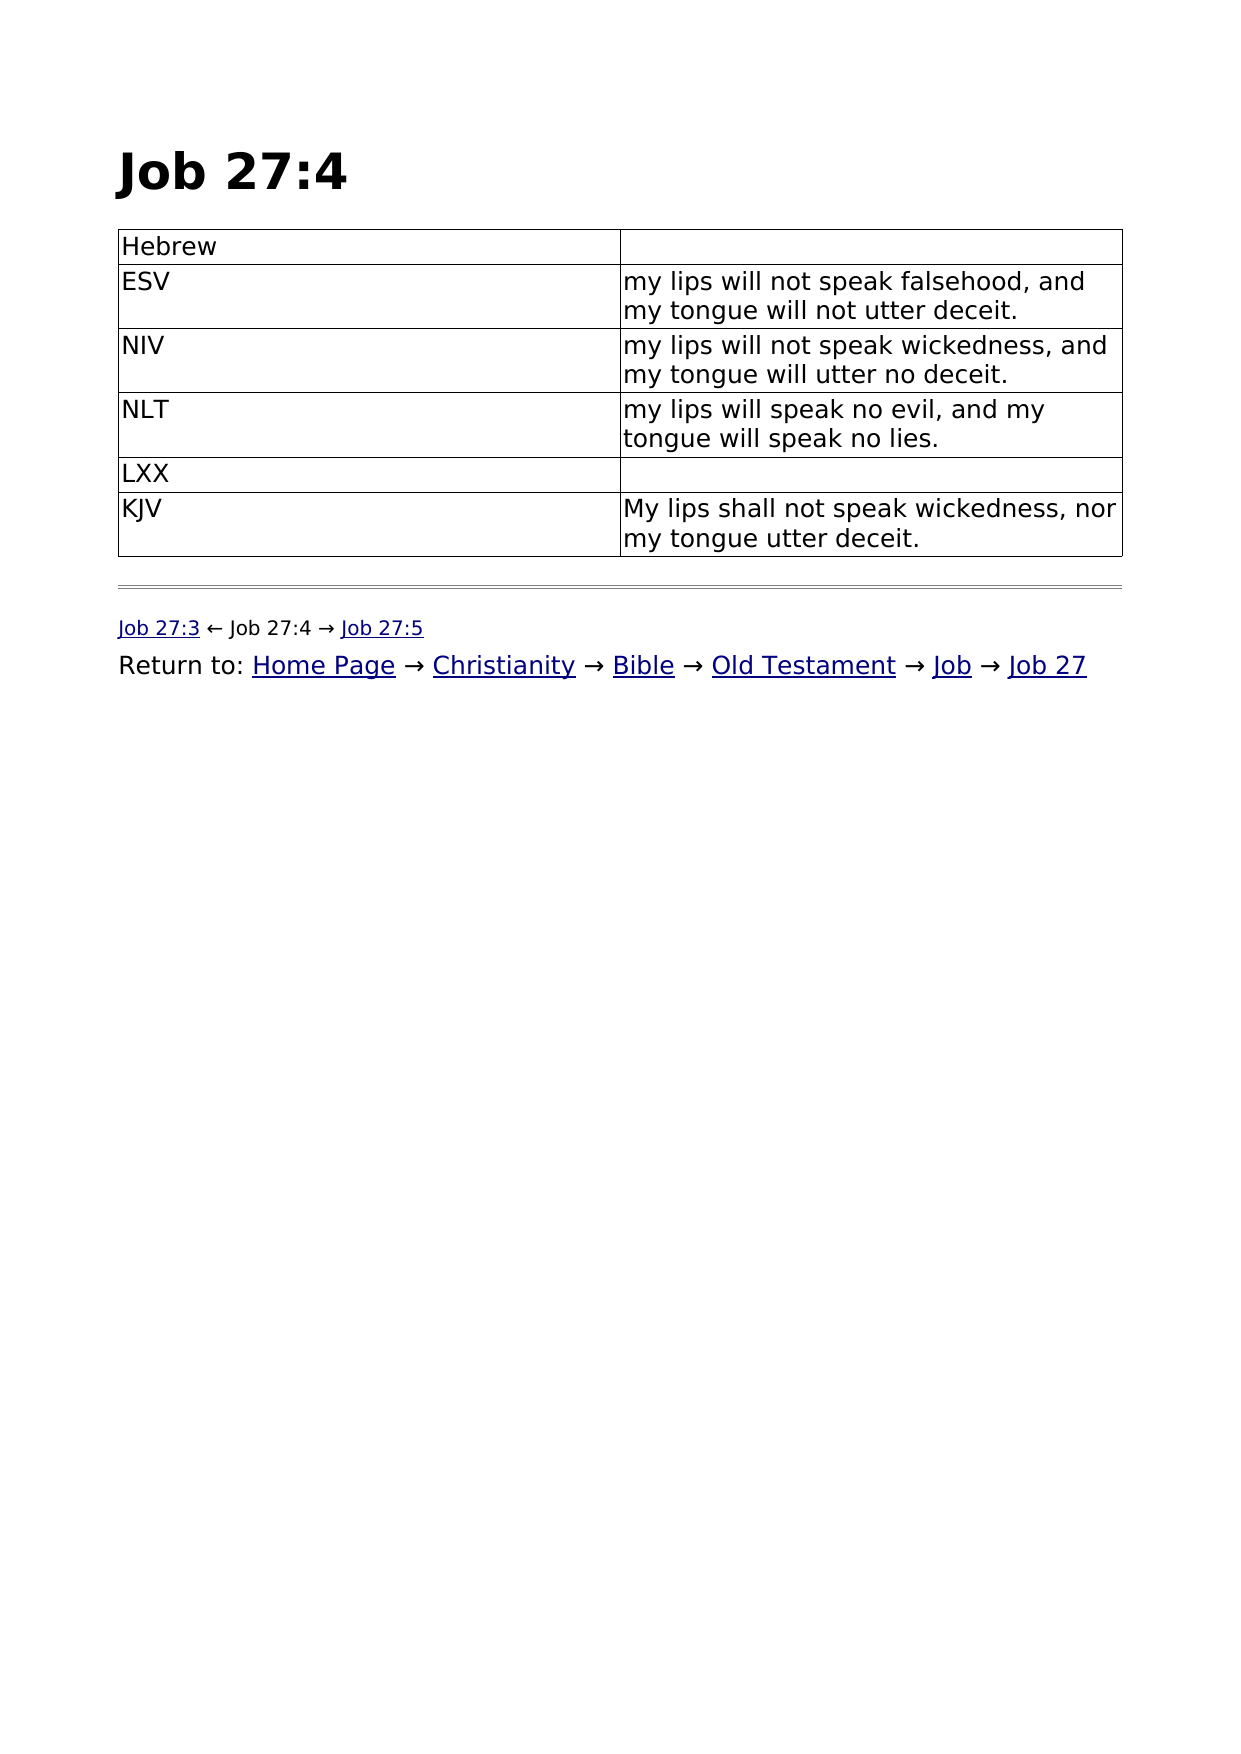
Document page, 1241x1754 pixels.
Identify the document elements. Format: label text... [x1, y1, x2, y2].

table_cell ESV [119, 265, 620, 328]
text Job 27:3 ← Job 27:4 → Job 27:5 [118, 617, 1122, 651]
table_cell LXX [119, 458, 620, 492]
table_cell KJV [119, 493, 620, 556]
table_header [621, 230, 1122, 264]
table_cell My lips shall not speak wickedness, nor my tongue utter deceit. [621, 493, 1122, 556]
subtitle Job 27:4 [118, 143, 1122, 201]
table_cell my lips will not speak falsehood, and my tongue will not utter deceit. [621, 265, 1122, 328]
table_cell [621, 458, 1122, 492]
table_header Hebrew [119, 230, 620, 264]
text Return to: Home Page → Christianity → Bible → Old Testament → Job → Job 27 [118, 651, 1122, 680]
table_cell NLT [119, 393, 620, 457]
table_cell NIV [119, 329, 620, 392]
table_cell my lips will not speak wickedness, and my tongue will utter no deceit. [621, 329, 1122, 392]
table_cell my lips will speak no evil, and my tongue will speak no lies. [621, 393, 1122, 457]
